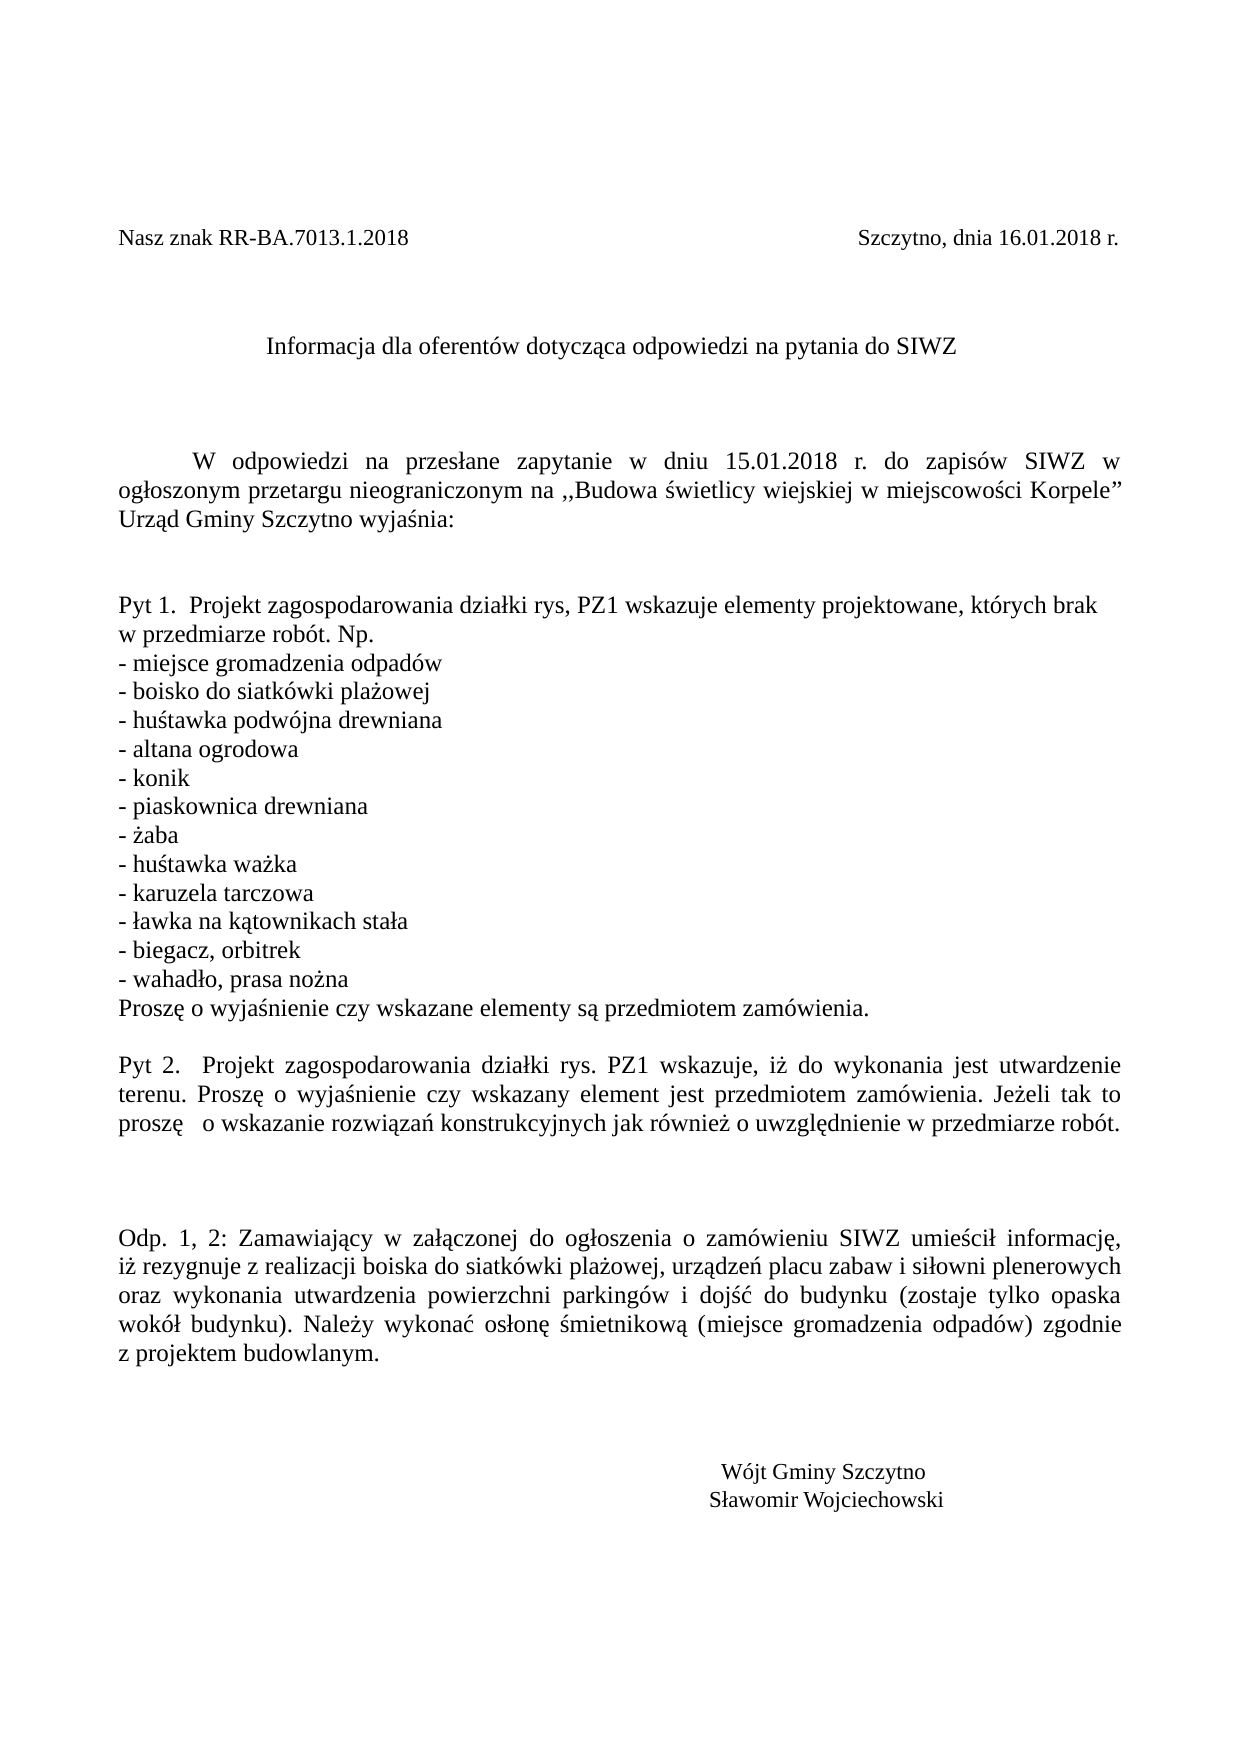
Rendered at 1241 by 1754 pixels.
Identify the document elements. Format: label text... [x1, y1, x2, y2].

text - huśtawka podwójna drewniana [118, 705, 1122, 734]
text - karuzela tarczowa [118, 878, 1122, 906]
text Pyt 2. Projekt zagospodarowania działki rys. PZ1 wskazuje, iż do wykonania jest utwardzenie terenu. Proszę o wyjaśnienie czy wskazany element jest przedmiotem zamówienia. Jeżeli tak to proszę o wskazanie rozwiązań konstrukcyjnych jak również o uwzględnienie w przedmiarze robót. [118, 1050, 1122, 1136]
text - piaskownica drewniana [118, 791, 1122, 820]
text Pyt 1. Projekt zagospodarowania działki rys, PZ1 wskazuje elementy projektowane, których brak w przedmiarze robót. Np. [118, 590, 1122, 648]
text Informacja dla oferentów dotycząca odpowiedzi na pytania do SIWZ [118, 331, 1122, 360]
text Wójt Gminy Szczytno [118, 1455, 1122, 1486]
text W odpowiedzi na przesłane zapytanie w dniu 15.01.2018 r. do zapisów SIWZ w ogłoszonym przetargu nieograniczonym na ,,Budowa świetlicy wiejskiej w miejscowości Korpele” Urząd Gminy Szczytno wyjaśnia: [118, 446, 1122, 533]
text Nasz znak RR-BA.7013.1.2018 Szczytno, dnia 16.01.2018 r. [118, 223, 1122, 250]
text - huśtawka ważka [118, 849, 1122, 878]
text Sławomir Wojciechowski [118, 1486, 1122, 1513]
text - żaba [118, 820, 1122, 849]
text Odp. 1, 2: Zamawiający w załączonej do ogłoszenia o zamówieniu SIWZ umieścił informację, iż rezygnuje z realizacji boiska do siatkówki plażowej, urządzeń placu zabaw i siłowni plenerowych oraz wykonania utwardzenia powierzchni parkingów i dojść do budynku (zostaje tylko opaska wokół budynku). Należy wykonać osłonę śmietnikową (miejsce gromadzenia odpadów) zgodnie z projektem budowlanym. [118, 1223, 1122, 1366]
text - wahadło, prasa nożna [118, 964, 1122, 993]
text - boisko do siatkówki plażowej [118, 676, 1122, 705]
text - ławka na kątownikach stała [118, 906, 1122, 935]
text - miejsce gromadzenia odpadów [118, 648, 1122, 676]
text - konik [118, 763, 1122, 791]
text Proszę o wyjaśnienie czy wskazane elementy są przedmiotem zamówienia. [118, 993, 1122, 1021]
text - altana ogrodowa [118, 734, 1122, 763]
text - biegacz, orbitrek [118, 935, 1122, 964]
